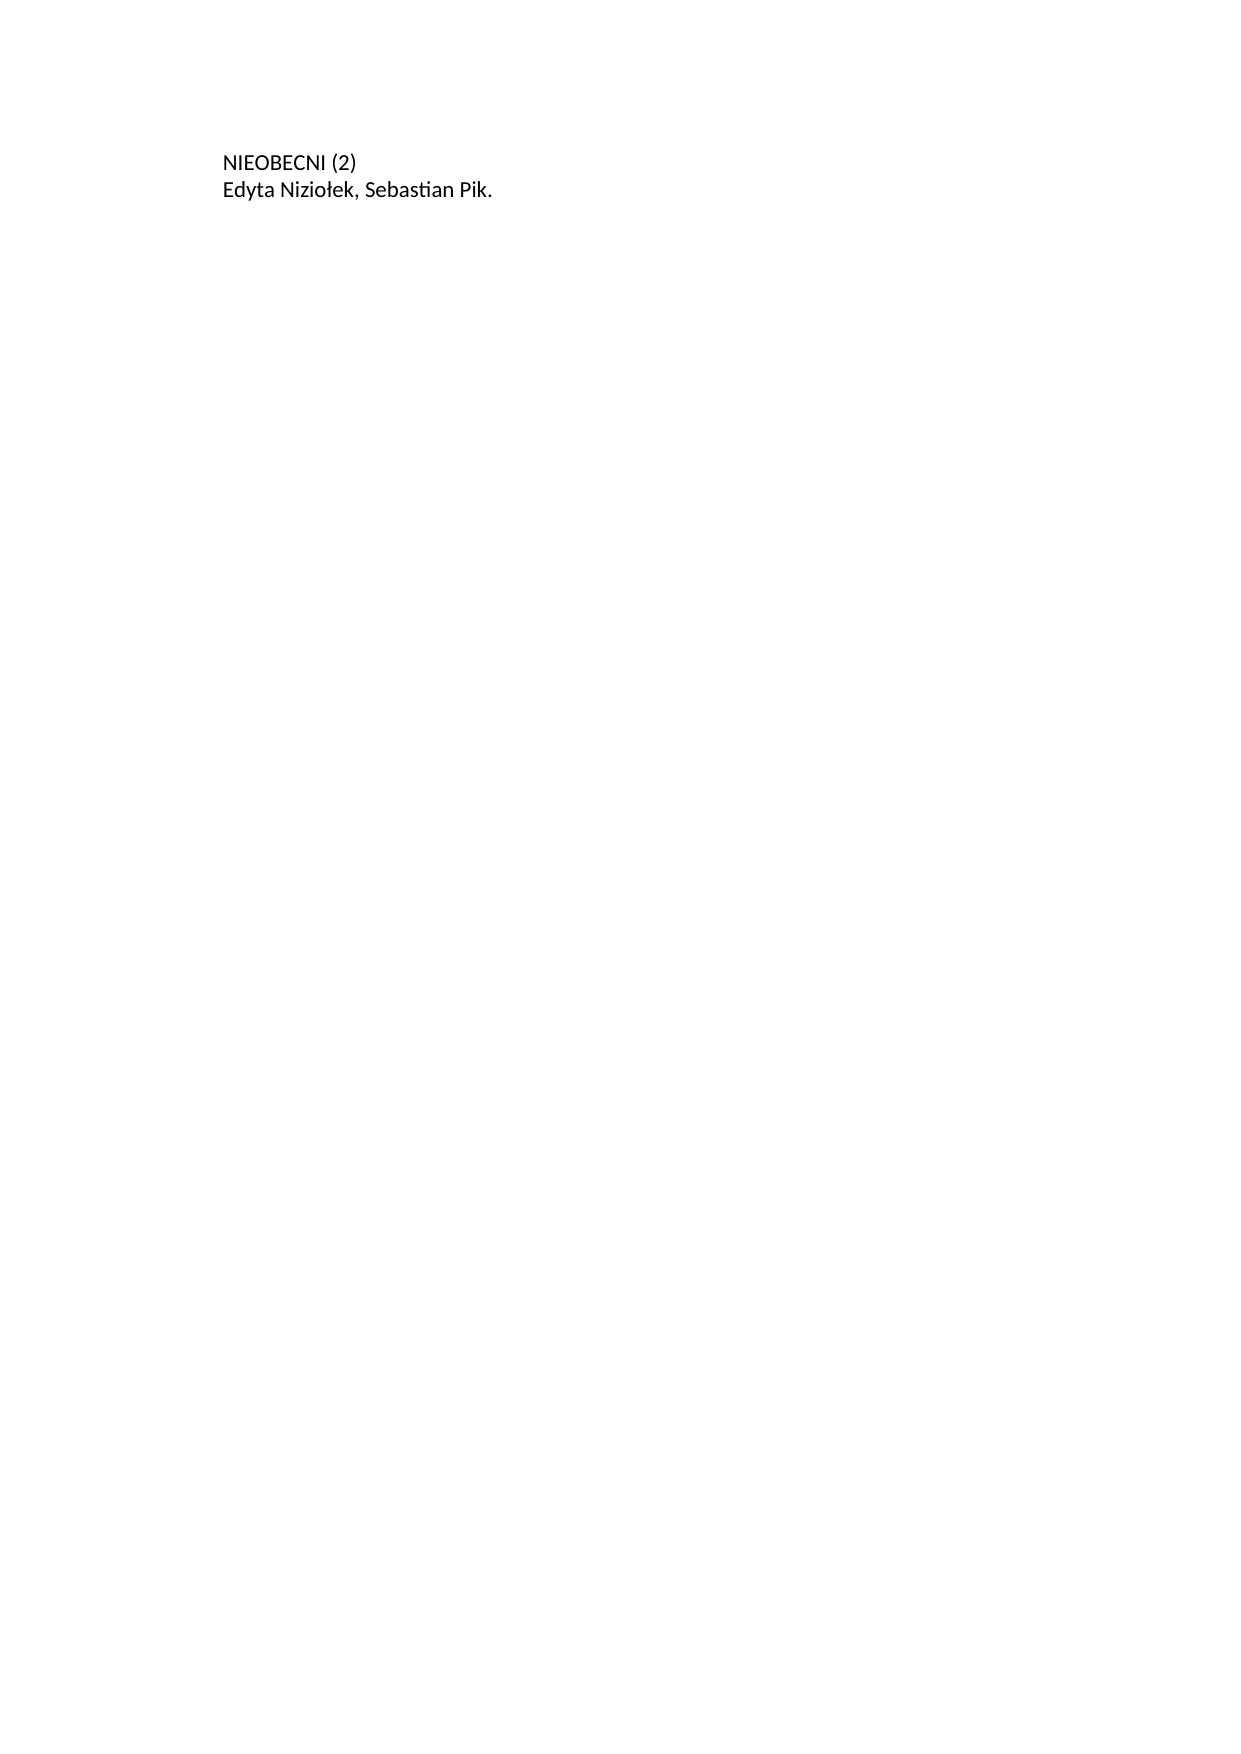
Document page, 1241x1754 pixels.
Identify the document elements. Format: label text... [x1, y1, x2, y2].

list NIEOBECNI (2) Edyta Niziołek, Sebastian Pik. [185, 148, 1093, 232]
